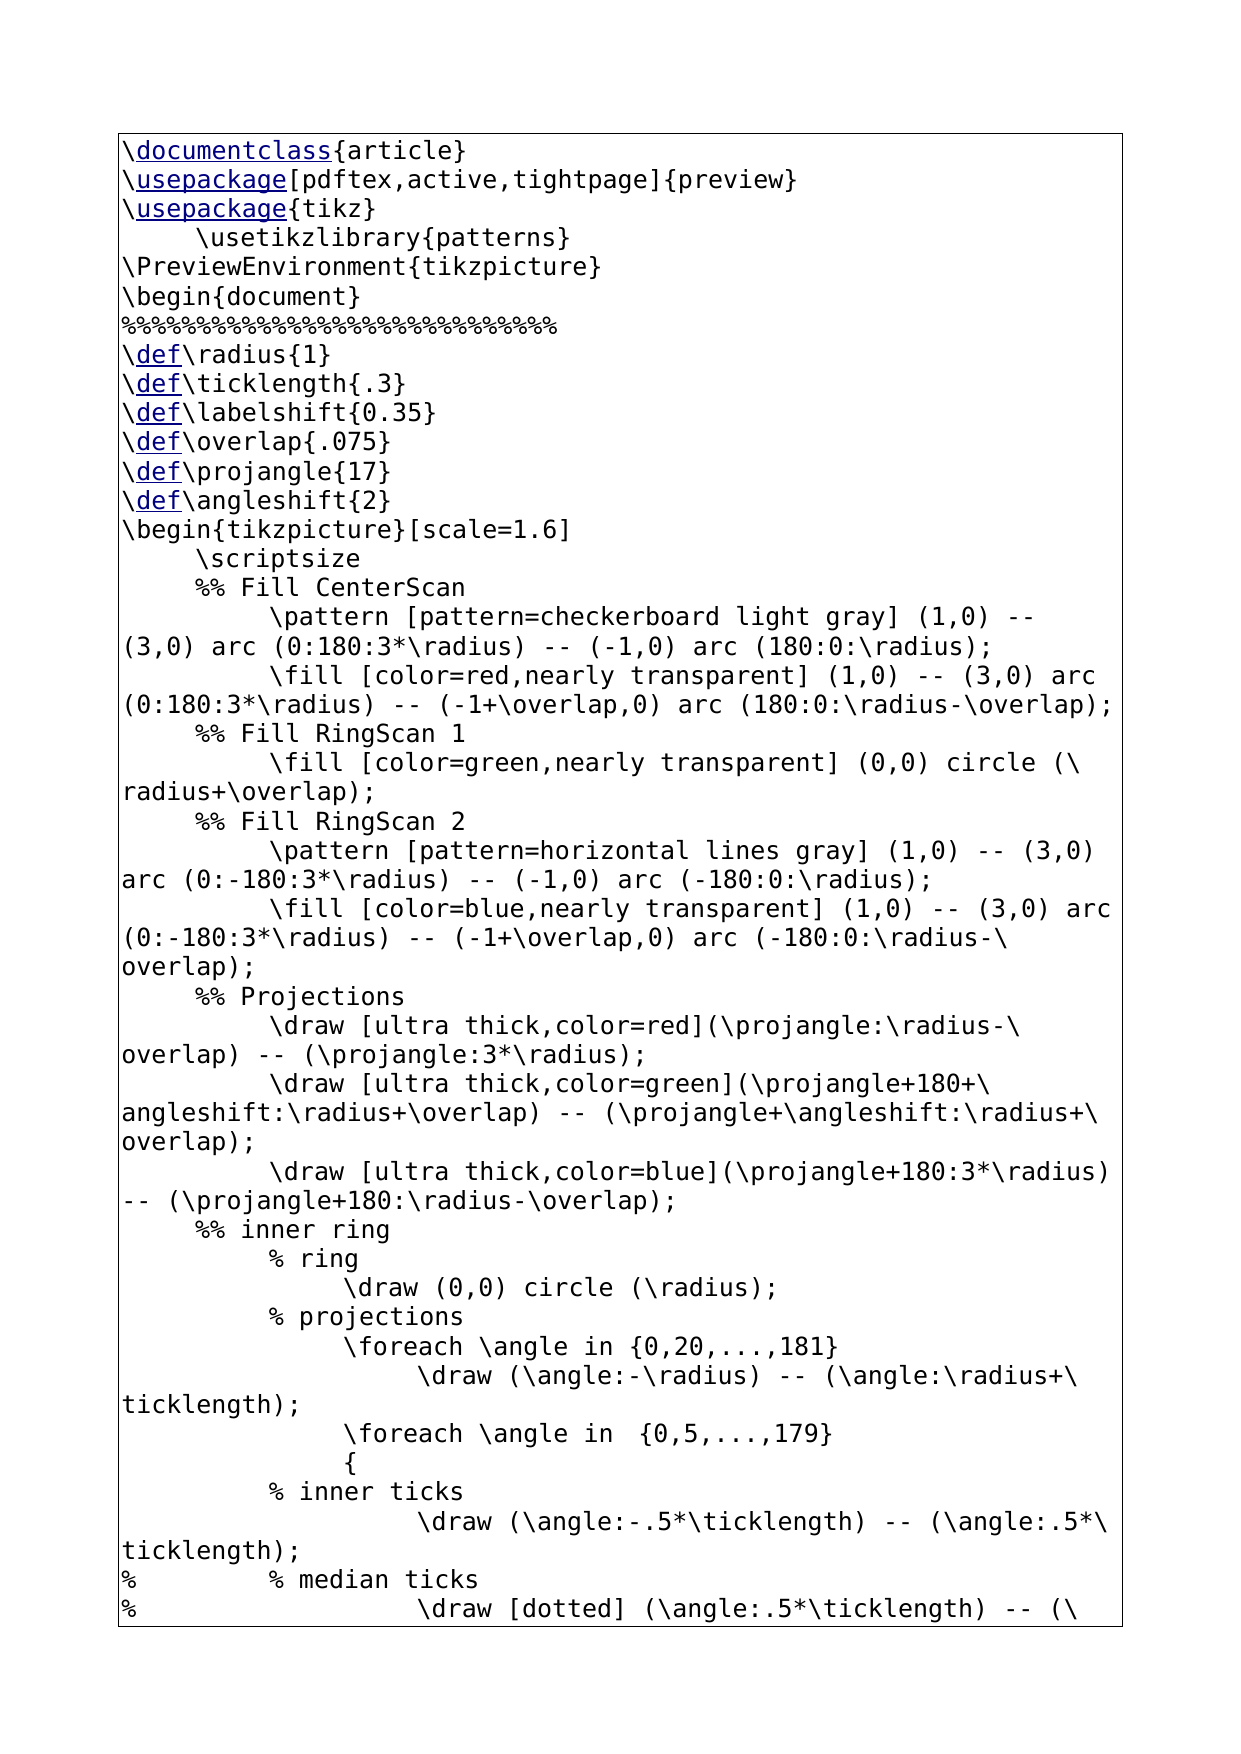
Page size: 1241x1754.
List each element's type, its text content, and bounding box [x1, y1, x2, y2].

table_header \documentclass{article} \usepackage[pdftex,active,tightpage]{preview} \usepackage{tikz} \usetikzlibrary{patterns} \PreviewEnvironment{tikzpicture} \begin{document} %%%%%%%%%%%%%%%%%%%%%%%%%%%%% \def\radius{1} \def\ticklength{.3} \def\labelshift{0.35} \def\overlap{.075} \def\projangle{17} \def\angleshift{2} \begin{tikzpicture}[scale=1.6] \scriptsize %% Fill CenterScan \pattern [pattern=checkerboard light gray] (1,0) -- (3,0) arc (0:180:3*\radius) -- (-1,0) arc (180:0:\radius); \fill [color=red,nearly transparent] (1,0) -- (3,0) arc (0:180:3*\radius) -- (-1+\overlap,0) arc (180:0:\radius-\overlap); %% Fill RingScan 1 \fill [color=green,nearly transparent] (0,0) circle (\radius+\overlap); %% Fill RingScan 2 \pattern [pattern=horizontal lines gray] (1,0) -- (3,0) arc (0:-180:3*\radius) -- (-1,0) arc (-180:0:\radius); \fill [color=blue,nearly transparent] (1,0) -- (3,0) arc (0:-180:3*\radius) -- (-1+\overlap,0) arc (-180:0:\radius-\overlap); %% Projections \draw [ultra thick,color=red](\projangle:\radius-\overlap) -- (\projangle:3*\radius); \draw [ultra thick,color=green](\projangle+180+\angleshift:\radius+\overlap) -- (\projangle+\angleshift:\radius+\overlap); \draw [ultra thick,color=blue](\projangle+180:3*\radius) -- (\projangle+180:\radius-\overlap); %% inner ring % ring \draw (0,0) circle (\radius); % projections \foreach \angle in {0,20,...,181} \draw (\angle:-\radius) -- (\angle:\radius+\ticklength); \foreach \angle in {0,5,...,179} { % inner ticks \draw (\angle:-.5*\ticklength) -- (\angle:.5*\ticklength); % % median ticks % \draw [dotted] (\angle:.5*\ticklength) -- (\ [119, 134, 1122, 1626]
